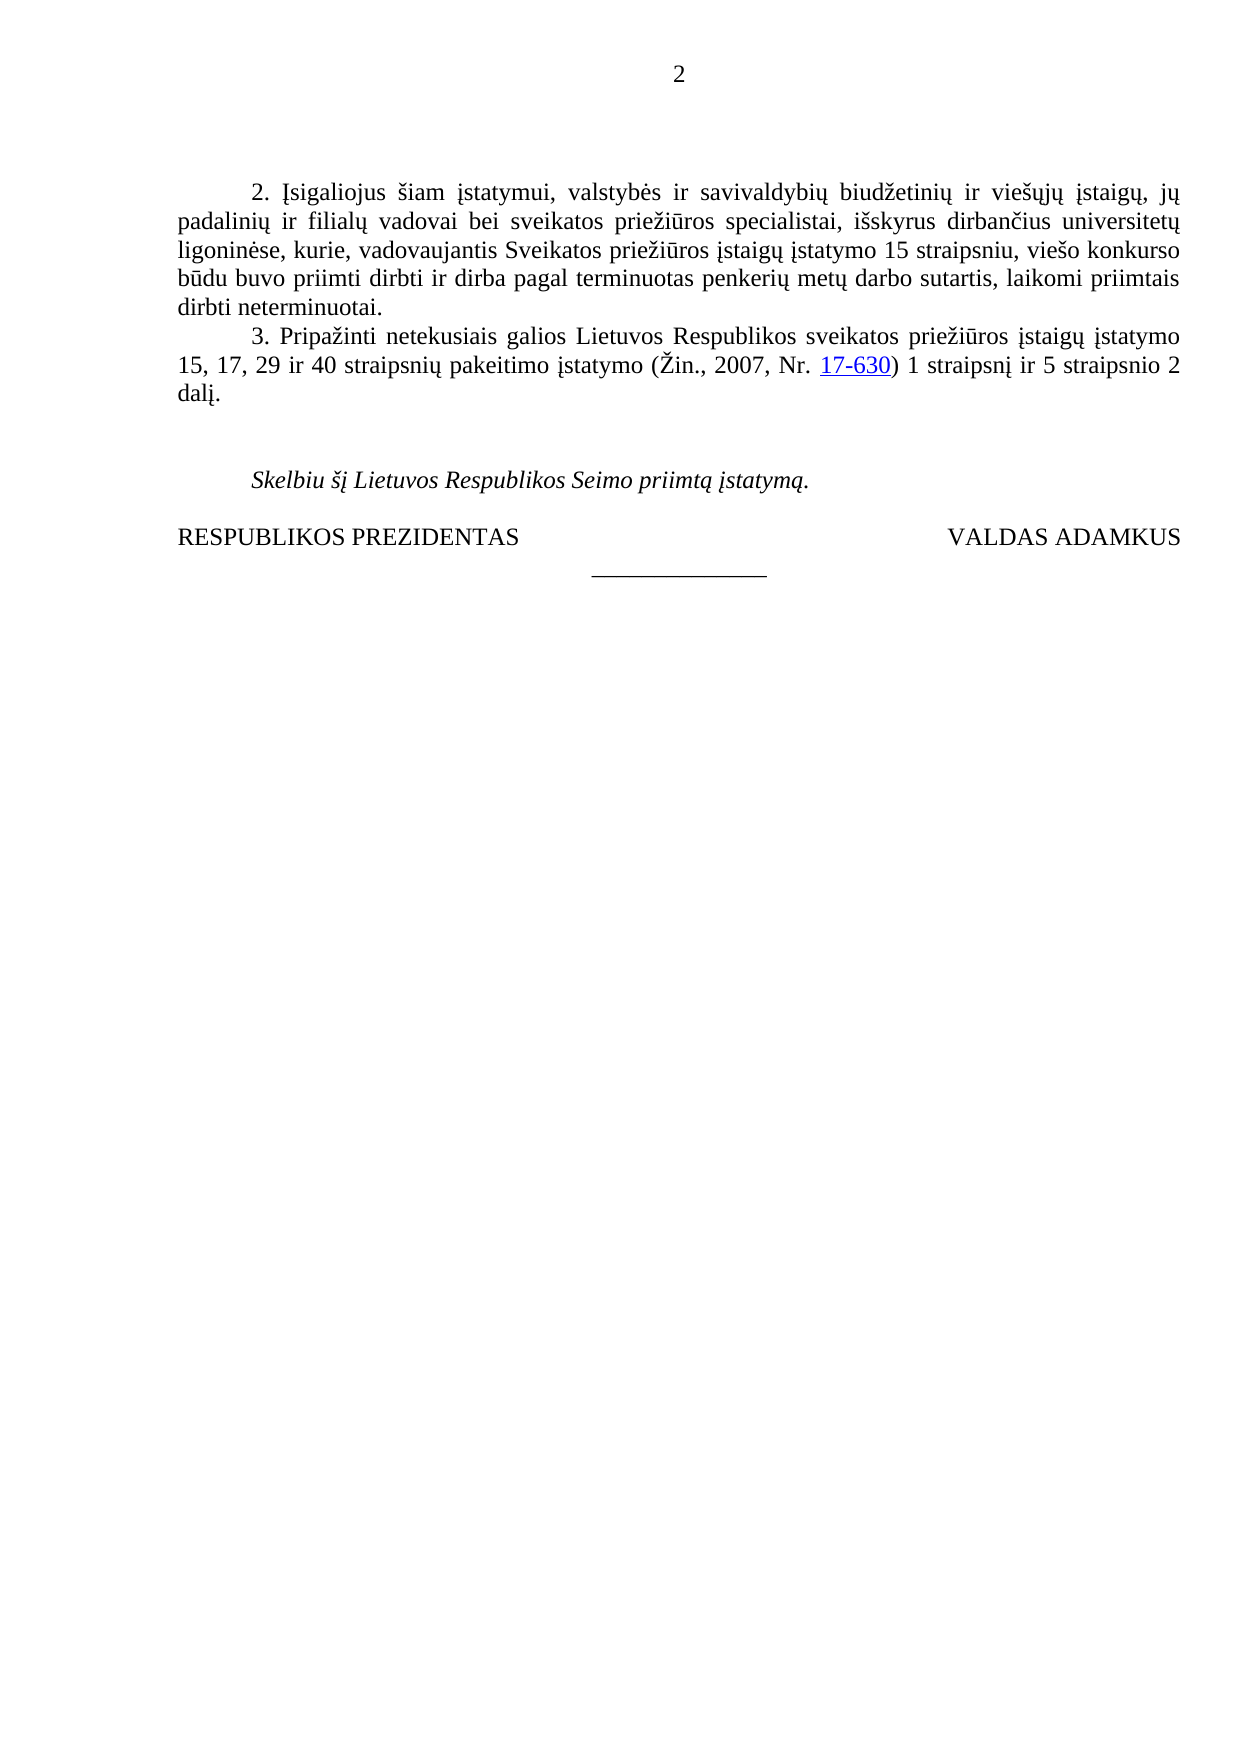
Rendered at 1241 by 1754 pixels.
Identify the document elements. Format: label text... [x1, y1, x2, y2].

text RESPUBLIKOS PREZIDENTAS VALDAS ADAMKUS [177, 522, 1181, 551]
text ______________ [177, 551, 1181, 580]
text 2. Įsigaliojus šiam įstatymui, valstybės ir savivaldybių biudžetinių ir viešųjų įstaigų, jų padalinių ir filialų vadovai bei sveikatos priežiūros specialistai, išskyrus dirbančius universitetų ligoninėse, kurie, vadovaujantis Sveikatos priežiūros įstaigų įstatymo 15 straipsniu, viešo konkurso būdu buvo priimti dirbti ir dirba pagal terminuotas penkerių metų darbo sutartis, laikomi priimtais dirbti neterminuotai. [177, 177, 1181, 321]
text Skelbiu šį Lietuvos Respublikos Seimo priimtą įstatymą. [177, 465, 1181, 493]
text 3. Pripažinti netekusiais galios Lietuvos Respublikos sveikatos priežiūros įstaigų įstatymo 15, 17, 29 ir 40 straipsnių pakeitimo įstatymo (Žin., 2007, Nr. 17-630) 1 straipsnį ir 5 straipsnio 2 dalį. [177, 321, 1181, 407]
